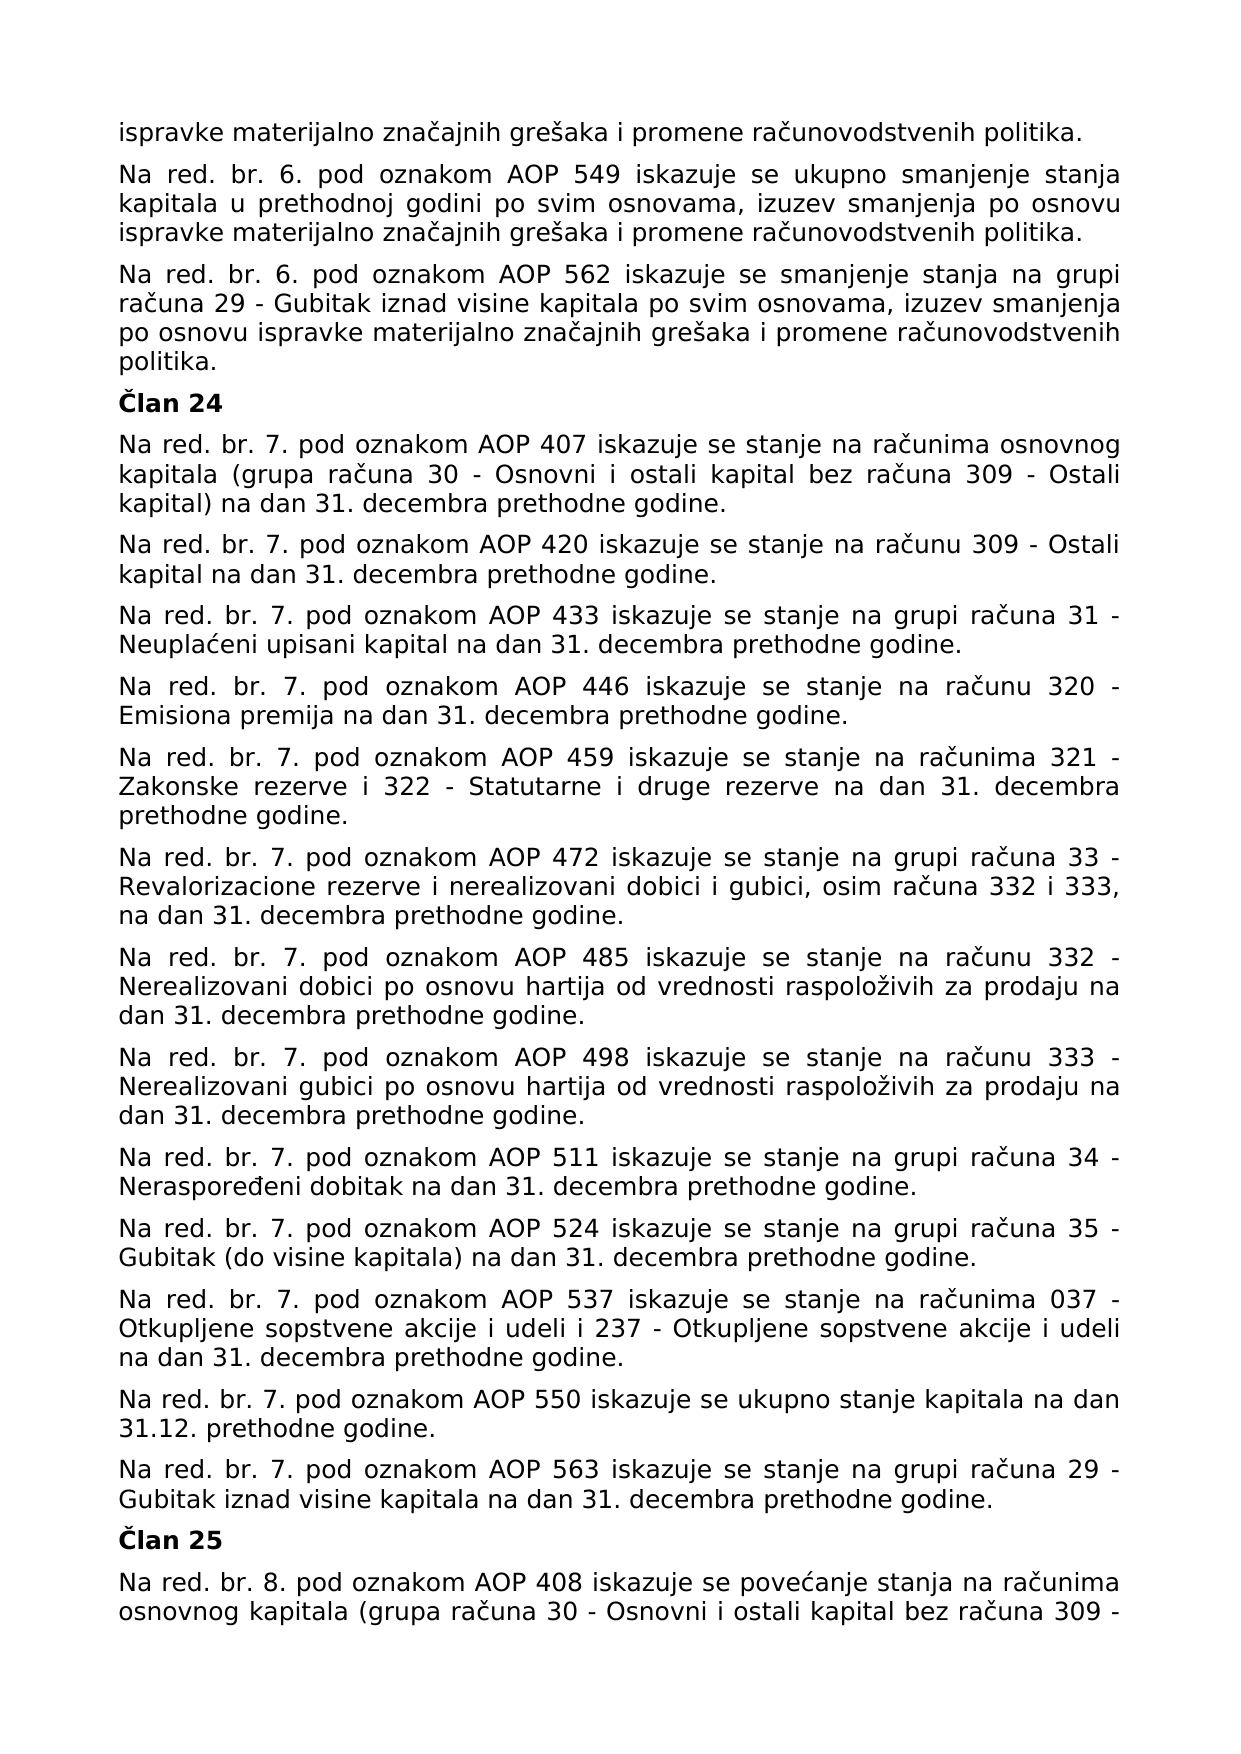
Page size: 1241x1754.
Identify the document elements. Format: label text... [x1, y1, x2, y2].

text Na red. br. 7. pod oznakom AOP 563 iskazuje se stanje na grupi računa 29 - Gubitak iznad visine kapitala na dan 31. decembra prethodne godine. [118, 1456, 1122, 1514]
text Na red. br. 7. pod oznakom AOP 511 iskazuje se stanje na grupi računa 34 - Neraspoređeni dobitak na dan 31. decembra prethodne godine. [118, 1143, 1122, 1201]
text Na red. br. 7. pod oznakom AOP 420 iskazuje se stanje na računu 309 - Ostali kapital na dan 31. decembra prethodne godine. [118, 531, 1122, 589]
text Na red. br. 7. pod oznakom AOP 459 iskazuje se stanje na računima 321 - Zakonske rezerve i 322 - Statutarne i druge rezerve na dan 31. decembra prethodne godine. [118, 743, 1122, 831]
text Na red. br. 7. pod oznakom AOP 537 iskazuje se stanje na računima 037 - Otkupljene sopstvene akcije i udeli i 237 - Otkupljene sopstvene akcije i udeli na dan 31. decembra prethodne godine. [118, 1285, 1122, 1372]
text Na red. br. 7. pod oznakom AOP 407 iskazuje se stanje na računima osnovnog kapitala (grupa računa 30 - Osnovni i ostali kapital bez računa 309 - Ostali kapital) na dan 31. decembra prethodne godine. [118, 431, 1122, 518]
text Na red. br. 7. pod oznakom AOP 446 iskazuje se stanje na računu 320 - Emisiona premija na dan 31. decembra prethodne godine. [118, 672, 1122, 731]
text Na red. br. 7. pod oznakom AOP 472 iskazuje se stanje na grupi računa 33 - Revalorizacione rezerve i nerealizovani dobici i gubici, osim računa 332 i 333, na dan 31. decembra prethodne godine. [118, 843, 1122, 931]
text Član 25 [118, 1526, 1122, 1556]
text ispravke materijalno značajnih grešaka i promene računovodstvenih politika. [118, 118, 1122, 147]
text Na red. br. 6. pod oznakom AOP 549 iskazuje se ukupno smanjenje stanja kapitala u prethodnoj godini po svim osnovama, izuzev smanjenja po osnovu ispravke materijalno značajnih grešaka i promene računovodstvenih politika. [118, 160, 1122, 247]
text Na red. br. 7. pod oznakom AOP 433 iskazuje se stanje na grupi računa 31 - Neuplaćeni upisani kapital na dan 31. decembra prethodne godine. [118, 601, 1122, 660]
text Na red. br. 8. pod oznakom AOP 408 iskazuje se povećanje stanja na računima osnovnog kapitala (grupa računa 30 - Osnovni i ostali kapital bez računa 309 [118, 1568, 1122, 1626]
text Na red. br. 7. pod oznakom AOP 524 iskazuje se stanje na grupi računa 35 - Gubitak (do visine kapitala) na dan 31. decembra prethodne godine. [118, 1214, 1122, 1272]
text Na red. br. 7. pod oznakom AOP 498 iskazuje se stanje na računu 333 - Nerealizovani gubici po osnovu hartija od vrednosti raspoloživih za prodaju na dan 31. decembra prethodne godine. [118, 1043, 1122, 1131]
text Na red. br. 7. pod oznakom AOP 485 iskazuje se stanje na računu 332 - Nerealizovani dobici po osnovu hartija od vrednosti raspoloživih za prodaju na dan 31. decembra prethodne godine. [118, 943, 1122, 1031]
text Na red. br. 7. pod oznakom AOP 550 iskazuje se ukupno stanje kapitala na dan 31.12. prethodne godine. [118, 1385, 1122, 1443]
text Član 24 [118, 389, 1122, 418]
text Na red. br. 6. pod oznakom AOP 562 iskazuje se smanjenje stanja na grupi računa 29 - Gubitak iznad visine kapitala po svim osnovama, izuzev smanjenja po osnovu ispravke materijalno značajnih grešaka i promene računovodstvenih politika. [118, 260, 1122, 376]
